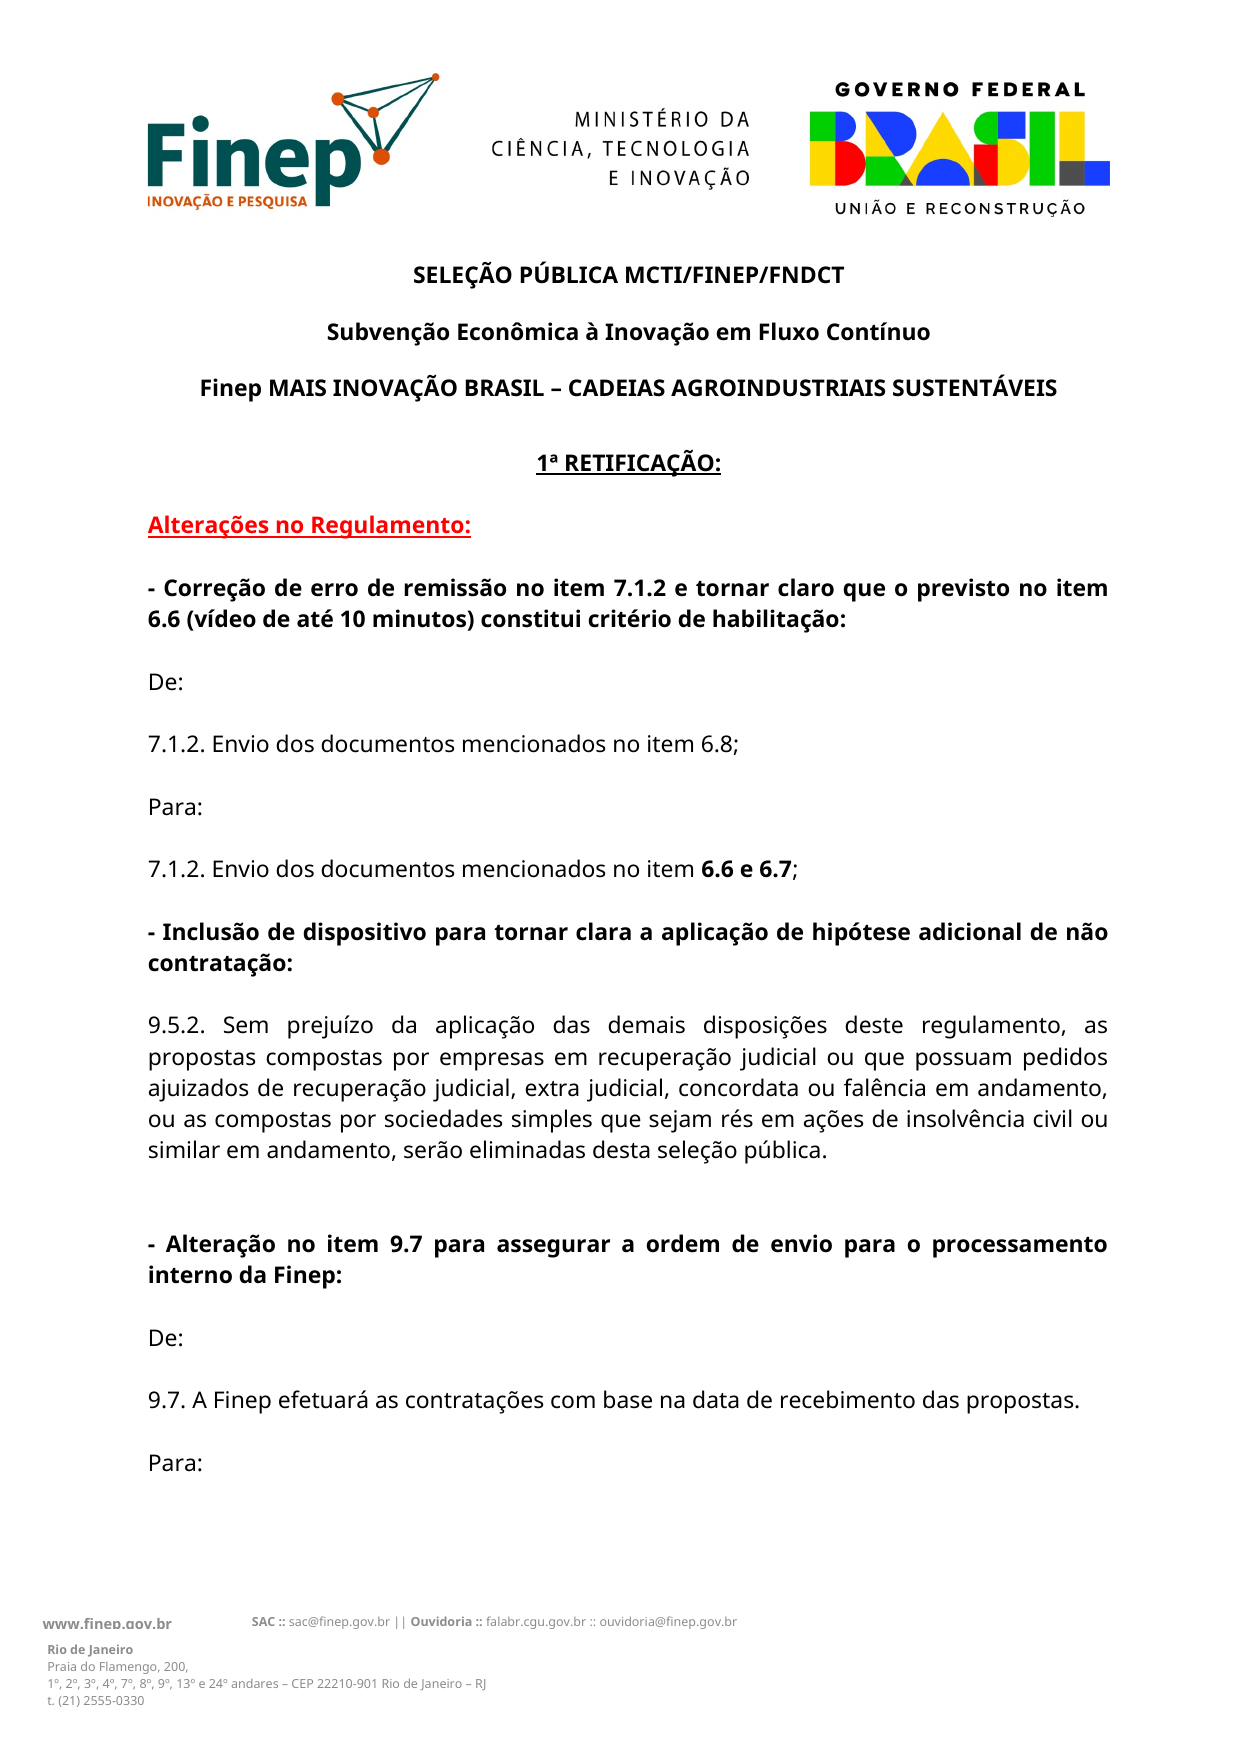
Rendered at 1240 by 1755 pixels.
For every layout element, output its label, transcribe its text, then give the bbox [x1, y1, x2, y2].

text De: [148, 1322, 1110, 1353]
text Subvenção Econômica à Inovação em Fluxo Contínuo [148, 316, 1110, 347]
text 9.5.2. Sem prejuízo da aplicação das demais disposições deste regulamento, as propostas compostas por empresas em recuperação judicial ou que possuam pedidos ajuizados de recuperação judicial, extra judicial, concordata ou falência em andamento, ou as compostas por sociedades simples que sejam rés em ações de insolvência civil ou similar em andamento, serão eliminadas desta seleção pública. [148, 1009, 1110, 1166]
text 9.7. A Finep efetuará as contratações com base na data de recebimento das propostas. [148, 1384, 1110, 1416]
text SELEÇÃO PÚBLICA MCTI/FINEP/FNDCT [148, 259, 1110, 291]
text 7.1.2. Envio dos documentos mencionados no item 6.6 e 6.7; [148, 853, 1110, 884]
text 7.1.2. Envio dos documentos mencionados no item 6.8; [148, 728, 1110, 759]
text - Correção de erro de remissão no item 7.1.2 e tornar claro que o previsto no item 6.6 (vídeo de até 10 minutos) constitui critério de habilitação: [148, 572, 1110, 634]
text - Alteração no item 9.7 para assegurar a ordem de envio para o processamento interno da Finep: [148, 1228, 1110, 1291]
text Para: [148, 791, 1110, 822]
text Alterações no Regulamento: [148, 509, 1110, 541]
text Para: [148, 1447, 1110, 1478]
text De: [148, 666, 1110, 697]
text Finep MAIS INOVAÇÃO BRASIL – CADEIAS AGROINDUSTRIAIS SUSTENTÁVEIS [148, 372, 1110, 403]
text - Inclusão de dispositivo para tornar clara a aplicação de hipótese adicional de não contratação: [148, 916, 1110, 978]
text 1ª RETIFICAÇÃO: [148, 447, 1110, 478]
